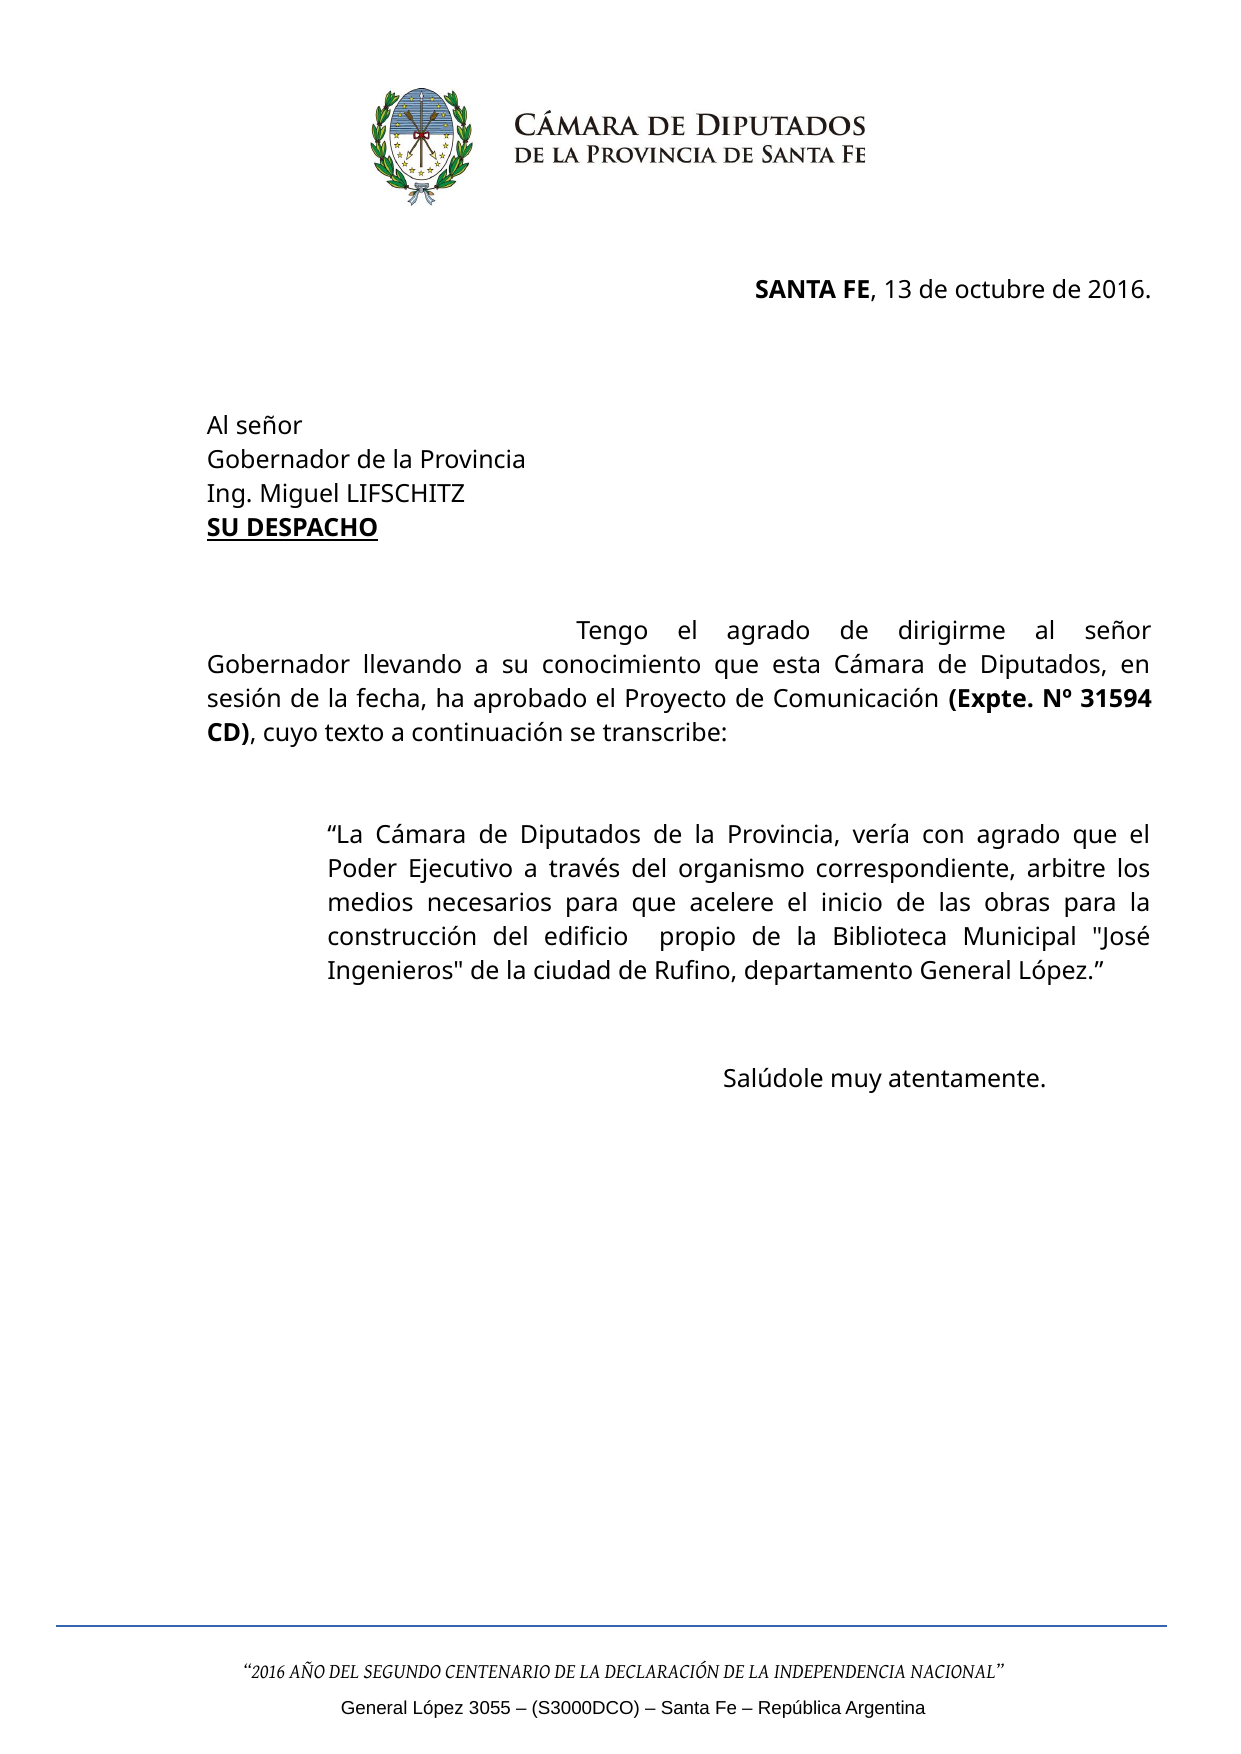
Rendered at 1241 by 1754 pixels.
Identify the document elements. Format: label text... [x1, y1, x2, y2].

text Gobernador de la Provincia [207, 442, 1152, 476]
text Ing. Miguel LIFSCHITZ [207, 476, 1152, 510]
text SU DESPACHO [207, 510, 1152, 544]
text Salúdole muy atentamente. [649, 1061, 1152, 1095]
text “La Cámara de Diputados de la Provincia, vería con agrado que el Poder Ejecutivo a través del organismo correspondiente, arbitre los medios necesarios para que acelere el inicio de las obras para la construcción del edificio propio de la Biblioteca Municipal "José Ingenieros" de la ciudad de Rufino, departamento General López.” [327, 817, 1152, 987]
text Tengo el agrado de dirigirme al señor Gobernador llevando a su conocimiento que esta Cámara de Diputados, en sesión de la fecha, ha aprobado el Proyecto de Comunicación (Expte. Nº 31594 CD), cuyo texto a continuación se transcribe: [207, 612, 1152, 748]
text Al señor [207, 408, 1152, 442]
picture [370, 88, 866, 210]
text SANTA FE, 13 de octubre de 2016. [207, 272, 1152, 306]
